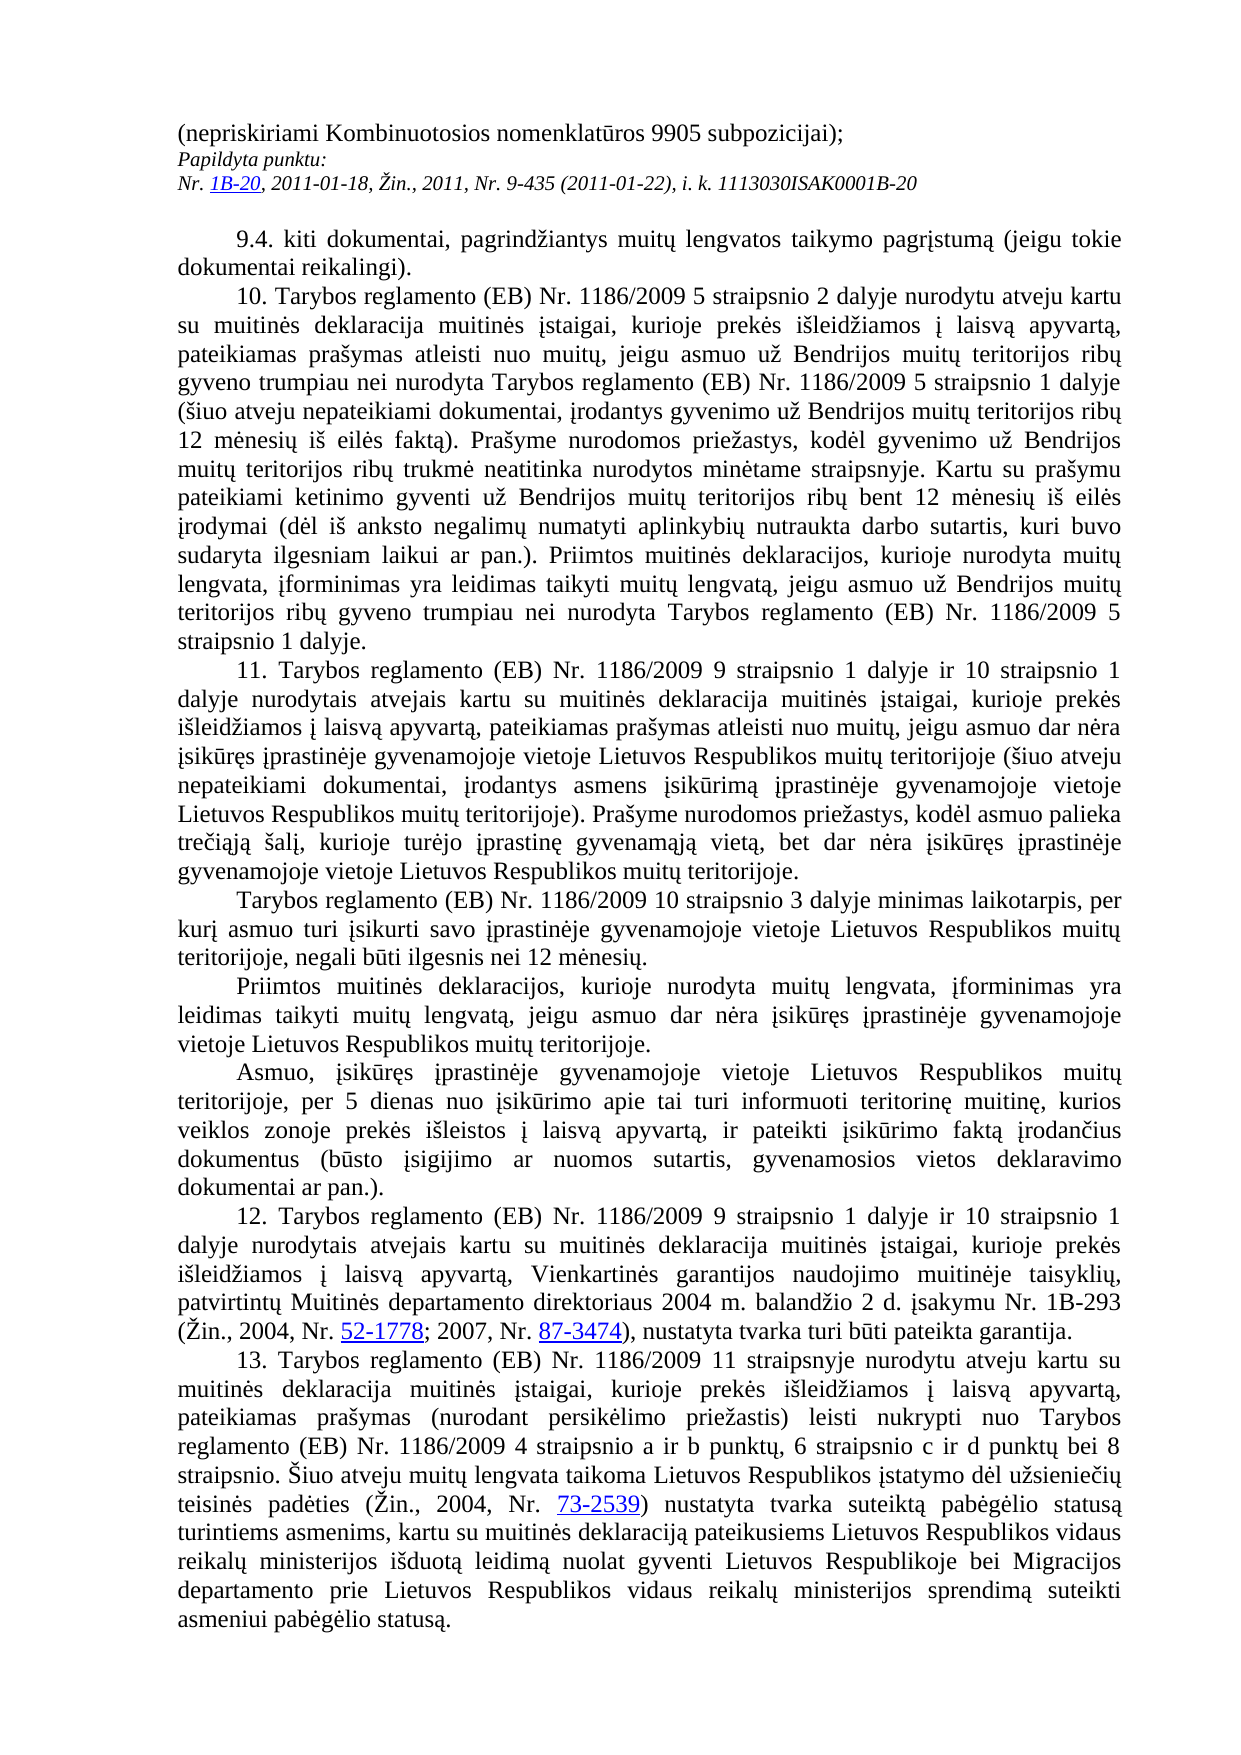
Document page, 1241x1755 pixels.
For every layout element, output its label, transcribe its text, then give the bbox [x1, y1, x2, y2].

text 10. Tarybos reglamento (EB) Nr. 1186/2009 5 straipsnio 2 dalyje nurodytu atveju kartu su muitinės deklaracija muitinės įstaigai, kurioje prekės išleidžiamos į laisvą apyvartą, pateikiamas prašymas atleisti nuo muitų, jeigu asmuo už Bendrijos muitų teritorijos ribų gyveno trumpiau nei nurodyta Tarybos reglamento (EB) Nr. 1186/2009 5 straipsnio 1 dalyje (šiuo atveju nepateikiami dokumentai, įrodantys gyvenimo už Bendrijos muitų teritorijos ribų 12 mėnesių iš eilės faktą). Prašyme nurodomos priežastys, kodėl gyvenimo už Bendrijos muitų teritorijos ribų trukmė neatitinka nurodytos minėtame straipsnyje. Kartu su prašymu pateikiami ketinimo gyventi už Bendrijos muitų teritorijos ribų bent 12 mėnesių iš eilės įrodymai (dėl iš anksto negalimų numatyti aplinkybių nutraukta darbo sutartis, kuri buvo sudaryta ilgesniam laikui ar pan.). Priimtos muitinės deklaracijos, kurioje nurodyta muitų lengvata, įforminimas yra leidimas taikyti muitų lengvatą, jeigu asmuo už Bendrijos muitų teritorijos ribų gyveno trumpiau nei nurodyta Tarybos reglamento (EB) Nr. 1186/2009 5 straipsnio 1 dalyje. [177, 281, 1122, 655]
text Asmuo, įsikūręs įprastinėje gyvenamojoje vietoje Lietuvos Respublikos muitų teritorijoje, per 5 dienas nuo įsikūrimo apie tai turi informuoti teritorinę muitinę, kurios veiklos zonoje prekės išleistos į laisvą apyvartą, ir pateikti įsikūrimo faktą įrodančius dokumentus (būsto įsigijimo ar nuomos sutartis, gyvenamosios vietos deklaravimo dokumentai ar pan.). [177, 1057, 1122, 1201]
text Papildyta punktu: [177, 147, 1122, 171]
text 9.4. kiti dokumentai, pagrindžiantys muitų lengvatos taikymo pagrįstumą (jeigu tokie dokumentai reikalingi). [177, 224, 1122, 281]
text 11. Tarybos reglamento (EB) Nr. 1186/2009 9 straipsnio 1 dalyje ir 10 straipsnio 1 dalyje nurodytais atvejais kartu su muitinės deklaracija muitinės įstaigai, kurioje prekės išleidžiamos į laisvą apyvartą, pateikiamas prašymas atleisti nuo muitų, jeigu asmuo dar nėra įsikūręs įprastinėje gyvenamojoje vietoje Lietuvos Respublikos muitų teritorijoje (šiuo atveju nepateikiami dokumentai, įrodantys asmens įsikūrimą įprastinėje gyvenamojoje vietoje Lietuvos Respublikos muitų teritorijoje). Prašyme nurodomos priežastys, kodėl asmuo palieka trečiąją šalį, kurioje turėjo įprastinę gyvenamąją vietą, bet dar nėra įsikūręs įprastinėje gyvenamojoje vietoje Lietuvos Respublikos muitų teritorijoje. [177, 655, 1122, 885]
text Nr. 1B-20, 2011-01-18, Žin., 2011, Nr. 9-435 (2011-01-22), i. k. 1113030ISAK0001B-20 [177, 171, 1122, 195]
text 13. Tarybos reglamento (EB) Nr. 1186/2009 11 straipsnyje nurodytu atveju kartu su muitinės deklaracija muitinės įstaigai, kurioje prekės išleidžiamos į laisvą apyvartą, pateikiamas prašymas (nurodant persikėlimo priežastis) leisti nukrypti nuo Tarybos reglamento (EB) Nr. 1186/2009 4 straipsnio a ir b punktų, 6 straipsnio c ir d punktų bei 8 straipsnio. Šiuo atveju muitų lengvata taikoma Lietuvos Respublikos įstatymo dėl užsieniečių teisinės padėties (Žin., 2004, Nr. 73-2539) nustatyta tvarka suteiktą pabėgėlio statusą turintiems asmenims, kartu su muitinės deklaraciją pateikusiems Lietuvos Respublikos vidaus reikalų ministerijos išduotą leidimą nuolat gyventi Lietuvos Respublikoje bei Migracijos departamento prie Lietuvos Respublikos vidaus reikalų ministerijos sprendimą suteikti asmeniui pabėgėlio statusą. [177, 1345, 1122, 1632]
text Tarybos reglamento (EB) Nr. 1186/2009 10 straipsnio 3 dalyje minimas laikotarpis, per kurį asmuo turi įsikurti savo įprastinėje gyvenamojoje vietoje Lietuvos Respublikos muitų teritorijoje, negali būti ilgesnis nei 12 mėnesių. [177, 885, 1122, 971]
text Priimtos muitinės deklaracijos, kurioje nurodyta muitų lengvata, įforminimas yra leidimas taikyti muitų lengvatą, jeigu asmuo dar nėra įsikūręs įprastinėje gyvenamojoje vietoje Lietuvos Respublikos muitų teritorijoje. [177, 971, 1122, 1057]
text 12. Tarybos reglamento (EB) Nr. 1186/2009 9 straipsnio 1 dalyje ir 10 straipsnio 1 dalyje nurodytais atvejais kartu su muitinės deklaracija muitinės įstaigai, kurioje prekės išleidžiamos į laisvą apyvartą, Vienkartinės garantijos naudojimo muitinėje taisyklių, patvirtintų Muitinės departamento direktoriaus 2004 m. balandžio 2 d. įsakymu Nr. 1B-293 (Žin., 2004, Nr. 52-1778; 2007, Nr. 87-3474), nustatyta tvarka turi būti pateikta garantija. [177, 1201, 1122, 1345]
text (nepriskiriami Kombinuotosios nomenklatūros 9905 subpozicijai); [177, 118, 1122, 147]
